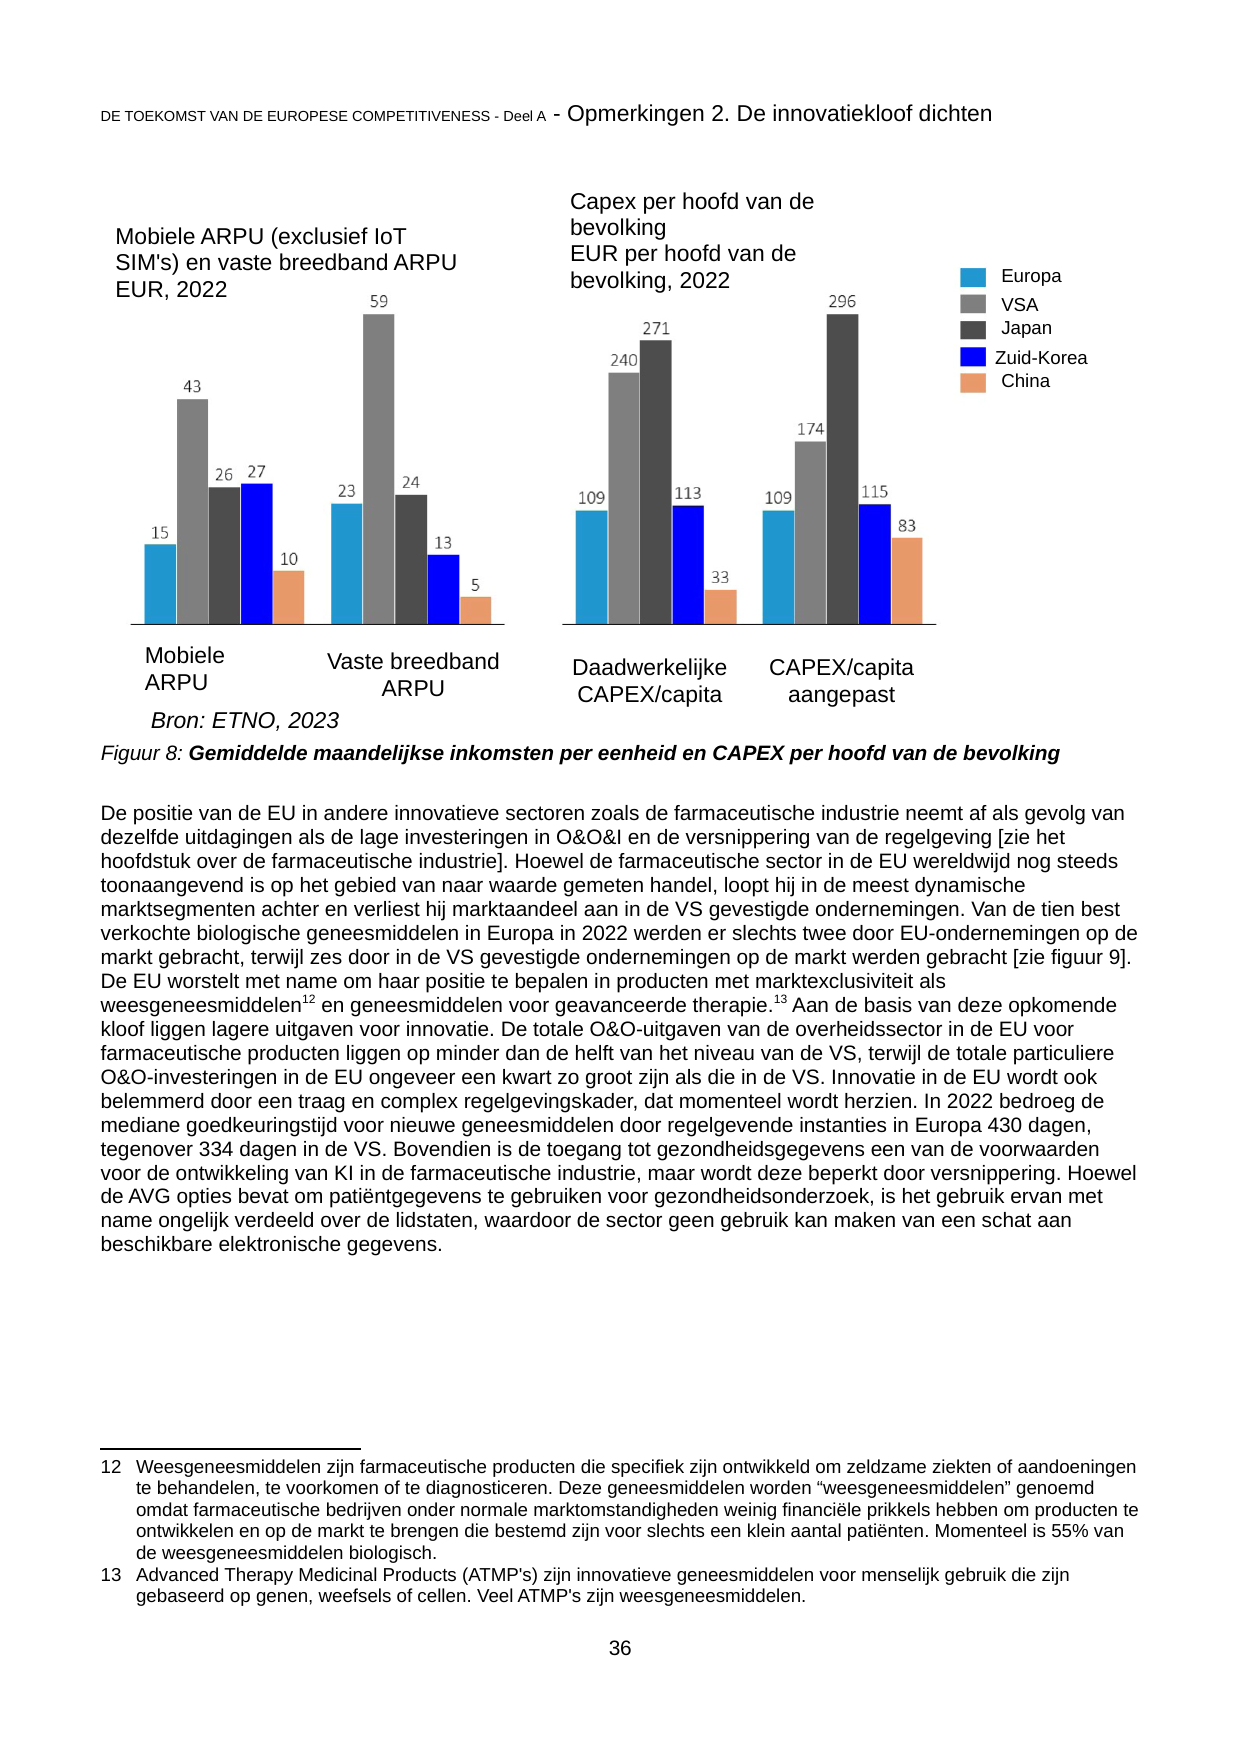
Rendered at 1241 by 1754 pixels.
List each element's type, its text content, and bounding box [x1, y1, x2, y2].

text Figuur 8: Gemiddelde maandelijkse inkomsten per eenheid en CAPEX per hoofd van de bevolking [101, 193, 1128, 765]
text Advanced Therapy Medicinal Products (ATMP's) zijn innovatieve geneesmiddelen voor menselijk gebruik die zijn gebaseerd op genen, weefsels of cellen. Veel ATMP's zijn weesgeneesmiddelen. [100, 1563, 1140, 1606]
picture [124, 261, 987, 626]
text Weesgeneesmiddelen zijn farmaceutische producten die specifiek zijn ontwikkeld om zeldzame ziekten of aandoeningen te behandelen, te voorkomen of te diagnosticeren. Deze geneesmiddelen worden “weesgeneesmiddelen” genoemd omdat farmaceutische bedrijven onder normale marktomstandigheden weinig financiële prikkels hebben om producten te ontwikkelen en op de markt te brengen die bestemd zijn voor slechts een klein aantal patiënten. Momenteel is 55% van de weesgeneesmiddelen biologisch. [100, 1456, 1140, 1563]
picture [444, 261, 453, 268]
picture [378, 261, 384, 269]
picture [327, 261, 333, 269]
text De positie van de EU in andere innovatieve sectoren zoals de farmaceutische industrie neemt af als gevolg van dezelfde uitdagingen als de lage investeringen in O&O&I en de versnippering van de regelgeving [zie het hoofdstuk over de farmaceutische industrie]. Hoewel de farmaceutische sector in de EU wereldwijd nog steeds toonaangevend is op het gebied van naar waarde gemeten handel, loopt hij in de meest dynamische marktsegmenten achter en verliest hij marktaandeel aan in de VS gevestigde ondernemingen. Van de tien best verkochte biologische geneesmiddelen in Europa in 2022 werden er slechts twee door EU-ondernemingen op de markt gebracht, terwijl zes door in de VS gevestigde ondernemingen op de markt werden gebracht [zie figuur 9]. De EU worstelt met name om haar positie te bepalen in producten met marktexclusiviteit als weesgeneesmiddelen en geneesmiddelen voor geavanceerde therapie. Aan de basis van deze opkomende kloof liggen lagere uitgaven voor innovatie. De totale O&O-uitgaven van de overheidssector in de EU voor farmaceutische producten liggen op minder dan de helft van het niveau van de VS, terwijl de totale particuliere O&O-investeringen in de EU ongeveer een kwart zo groot zijn als die in de VS. Innovatie in de EU wordt ook belemmerd door een traag en complex regelgevingskader, dat momenteel wordt herzien. In 2022 bedroeg de mediane goedkeuringstijd voor nieuwe geneesmiddelen door regelgevende instanties in Europa 430 dagen, tegenover 334 dagen in de VS. Bovendien is de toegang tot gezondheidsgegevens een van de voorwaarden voor de ontwikkeling van KI in de farmaceutische industrie, maar wordt deze beperkt door versnippering. Hoewel de AVG opties bevat om patiëntgegevens te gebruiken voor gezondheidsonderzoek, is het gebruik ervan met name ongelijk verdeeld over de lidstaten, waardoor de sector geen gebruik kan maken van een schat aan beschikbare elektronische gegevens. [100, 801, 1140, 1256]
